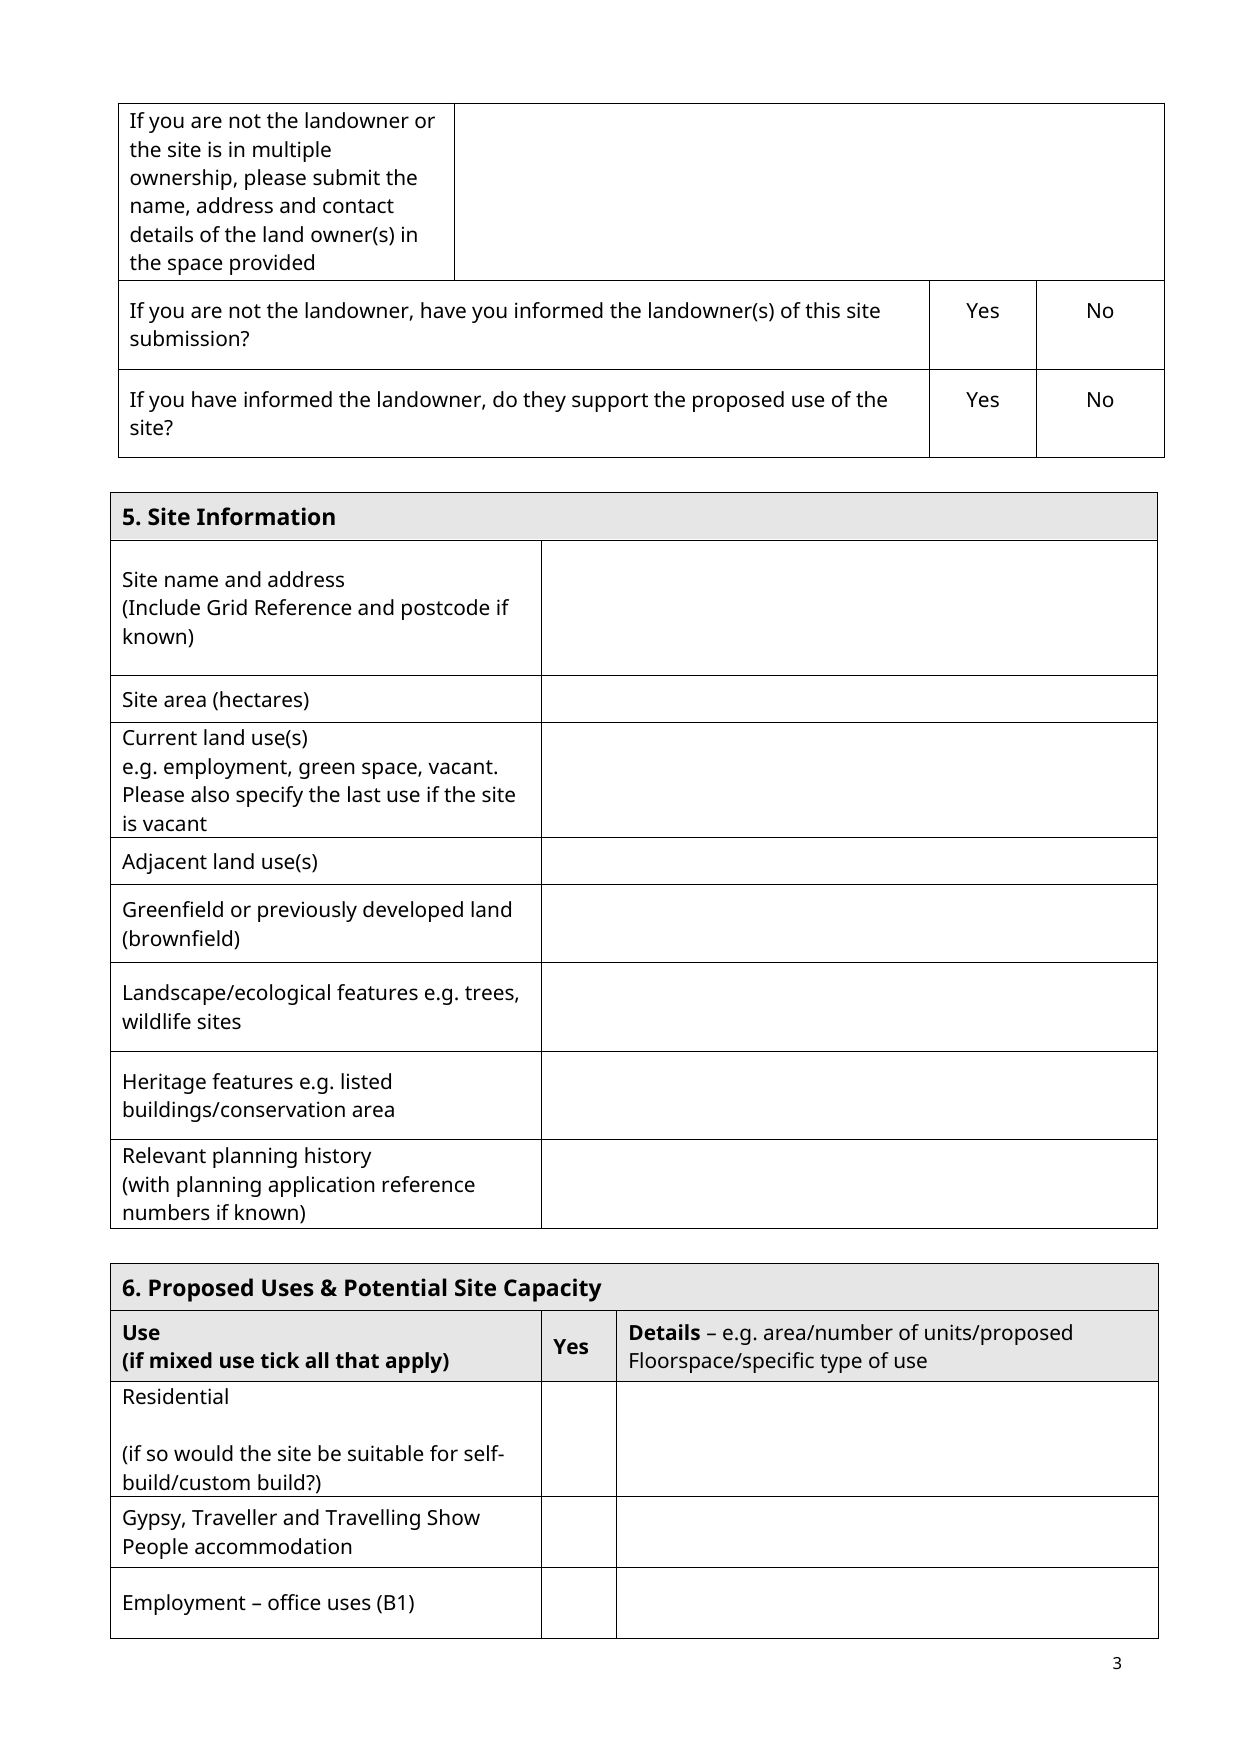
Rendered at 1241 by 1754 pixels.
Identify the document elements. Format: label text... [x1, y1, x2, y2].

table_cell [542, 1382, 616, 1496]
table_cell [617, 1497, 1158, 1567]
table_cell No [1037, 370, 1164, 457]
table_header 5. Site Information [111, 493, 1157, 539]
table_header 6. Proposed Uses & Potential Site Capacity [111, 1264, 1158, 1310]
table_cell If you are not the landowner or the site is in multiple ownership, please submit the name, address and contact details of the land owner(s) in the space provided [119, 104, 454, 280]
table_cell [617, 1568, 1158, 1638]
table_cell Use (if mixed use tick all that apply) [111, 1311, 541, 1381]
table_cell No [1037, 281, 1164, 368]
table_cell Site name and address (Include Grid Reference and postcode if known) [111, 541, 541, 675]
table_cell Yes [930, 370, 1036, 457]
table_cell Site area (hectares) [111, 676, 541, 722]
table_cell Yes [542, 1311, 616, 1381]
table_cell [542, 1497, 616, 1567]
table_cell [542, 963, 1157, 1051]
table_cell Residential (if so would the site be suitable for self-build/custom build?) [111, 1382, 541, 1496]
table_cell Current land use(s) e.g. employment, green space, vacant. Please also specify the last use if the site is vacant [111, 723, 541, 837]
table_cell Employment – office uses (B1) [111, 1568, 541, 1638]
table_cell [542, 885, 1157, 962]
table_cell Gypsy, Traveller and Travelling Show People accommodation [111, 1497, 541, 1567]
table_cell If you are not the landowner, have you informed the landowner(s) of this site submission? [119, 281, 929, 368]
table_cell [542, 1568, 616, 1638]
table_cell [542, 1140, 1157, 1228]
table_cell Details – e.g. area/number of units/proposed Floorspace/specific type of use [617, 1311, 1158, 1381]
table_cell If you have informed the landowner, do they support the proposed use of the site? [119, 370, 929, 457]
table_cell Landscape/ecological features e.g. trees, wildlife sites [111, 963, 541, 1051]
table_cell Heritage features e.g. listed buildings/conservation area [111, 1052, 541, 1139]
table_cell [542, 676, 1157, 722]
table_cell [542, 838, 1157, 884]
table_cell Adjacent land use(s) [111, 838, 541, 884]
table_cell Yes [930, 281, 1036, 368]
table_cell Relevant planning history (with planning application reference numbers if known) [111, 1140, 541, 1228]
table_cell [542, 541, 1157, 675]
table_cell [617, 1382, 1158, 1496]
table_cell [455, 104, 1164, 280]
table_cell Greenfield or previously developed land (brownfield) [111, 885, 541, 962]
table_cell [542, 723, 1157, 837]
table_cell [542, 1052, 1157, 1139]
